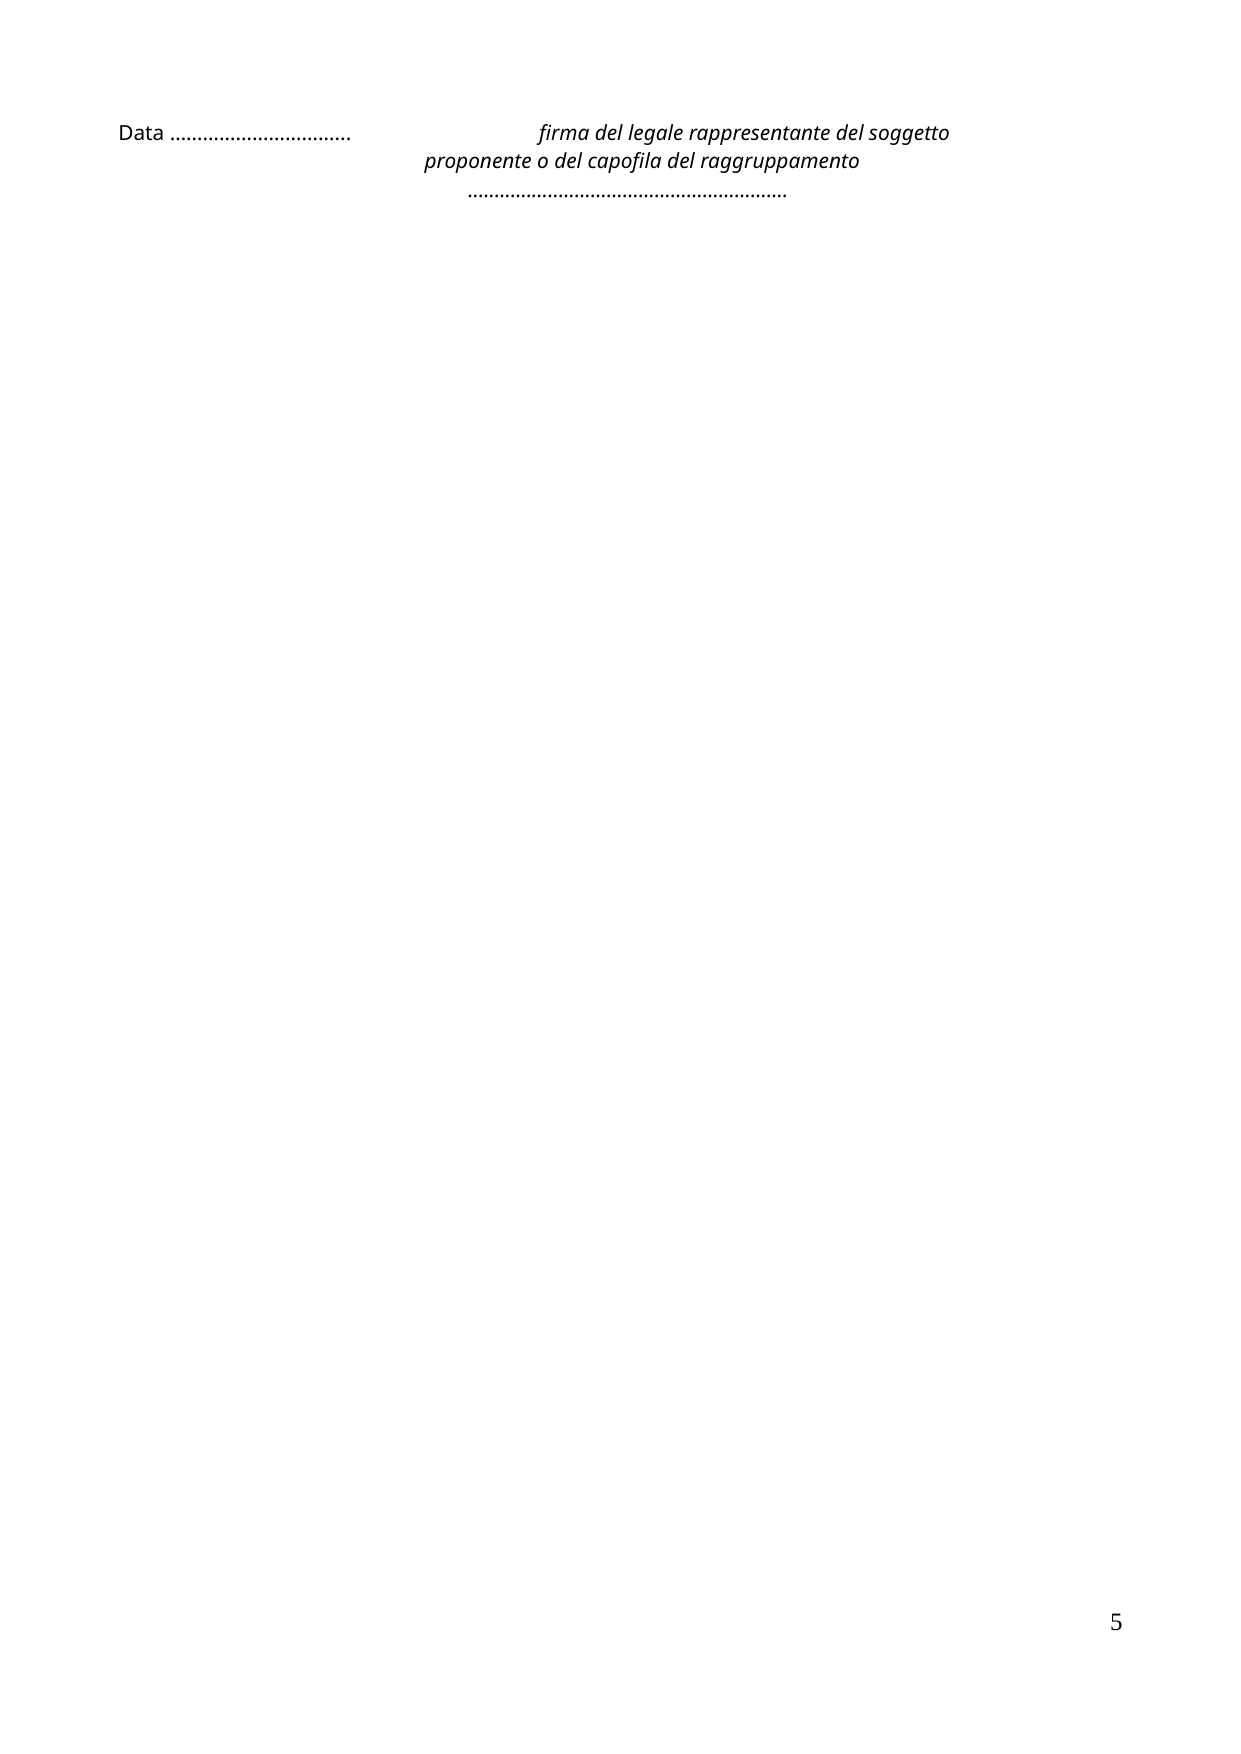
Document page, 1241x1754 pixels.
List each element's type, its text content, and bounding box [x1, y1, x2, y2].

text Data …………………………... firma del legale rappresentante del soggetto proponente o del capofila del raggruppamento …………………………………………………… [118, 118, 1122, 203]
